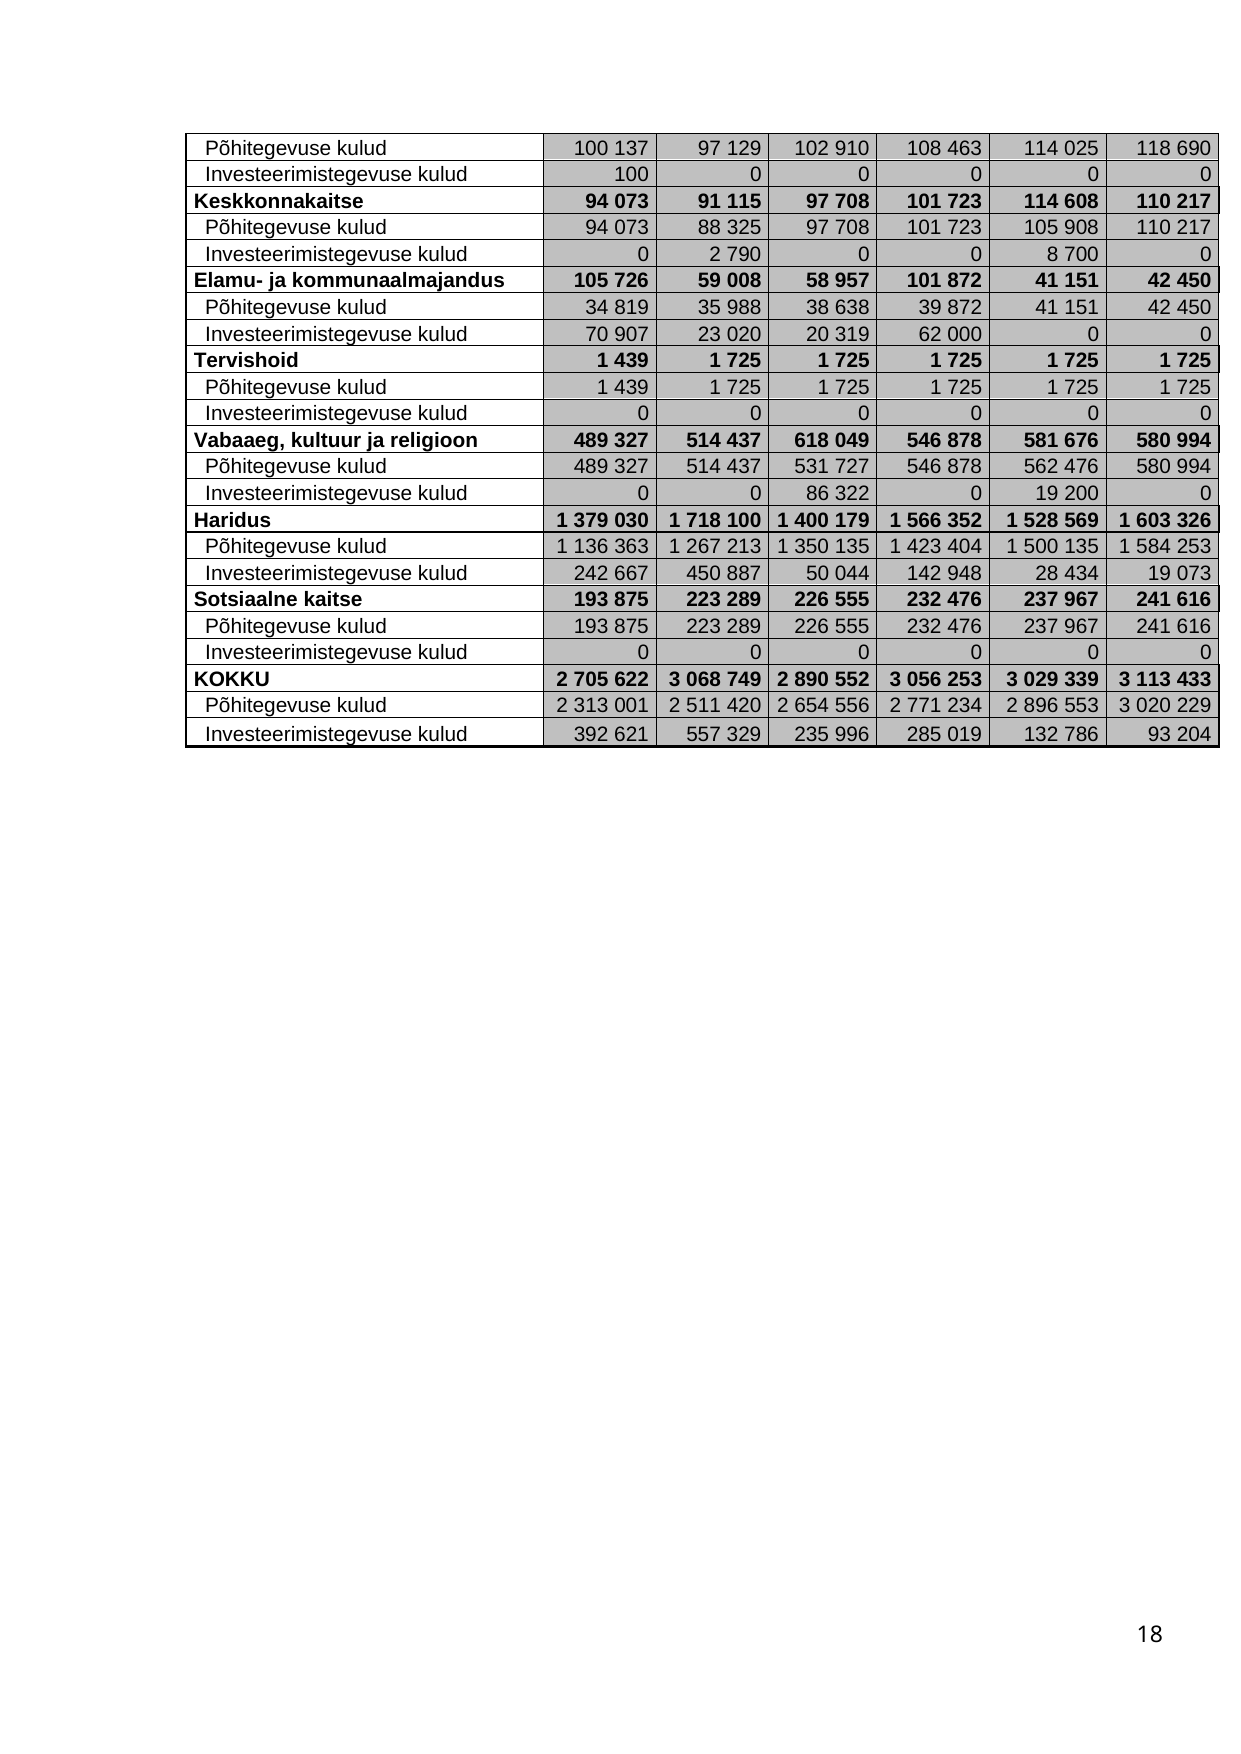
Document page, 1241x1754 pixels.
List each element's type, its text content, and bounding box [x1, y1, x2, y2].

table_cell 1 350 135 [769, 533, 876, 558]
table_cell 1 439 [544, 373, 656, 398]
table_cell 1 136 363 [544, 533, 656, 558]
table_cell 20 319 [769, 320, 876, 345]
table_cell 242 667 [544, 559, 656, 584]
table_cell 1 725 [990, 373, 1106, 398]
table_cell 2 654 556 [769, 692, 876, 717]
table_cell 1 725 [877, 373, 989, 398]
table_cell 1 566 352 [877, 506, 989, 531]
table_cell Põhitegevuse kulud [187, 533, 543, 558]
table_cell 0 [544, 479, 656, 505]
table_cell Investeerimistegevuse kulud [187, 718, 543, 745]
table_cell 562 476 [990, 453, 1106, 478]
table_cell 1 725 [769, 373, 876, 398]
table_cell 514 437 [657, 453, 768, 478]
table_cell 105 726 [544, 267, 656, 292]
table_cell 94 073 [544, 187, 656, 213]
table_cell 91 115 [657, 187, 768, 213]
table_cell Põhitegevuse kulud [187, 612, 543, 638]
table_cell 19 200 [990, 479, 1106, 505]
table_cell 1 603 326 [1107, 506, 1218, 531]
table_cell 392 621 [544, 718, 656, 745]
table_cell 581 676 [990, 426, 1106, 452]
table_cell 223 289 [657, 612, 768, 638]
table_cell 101 723 [877, 187, 989, 213]
table_cell 41 151 [990, 293, 1106, 319]
table_cell 0 [1107, 240, 1218, 266]
table_cell 0 [544, 240, 656, 266]
table_cell 0 [990, 639, 1106, 664]
table_cell 1 725 [990, 346, 1106, 372]
table_cell 1 725 [657, 346, 768, 372]
table_cell 285 019 [877, 718, 989, 745]
table_cell 235 996 [769, 718, 876, 745]
table_cell 580 994 [1107, 453, 1218, 478]
table_cell Põhitegevuse kulud [187, 373, 543, 398]
table_cell 1 500 135 [990, 533, 1106, 558]
table_cell 531 727 [769, 453, 876, 478]
table_cell 3 029 339 [990, 665, 1106, 691]
table_cell 34 819 [544, 293, 656, 319]
table_cell 93 204 [1107, 718, 1218, 745]
table_cell 0 [990, 400, 1106, 425]
table_cell 0 [544, 639, 656, 664]
table_cell 489 327 [544, 453, 656, 478]
table_cell 241 616 [1107, 612, 1218, 638]
table_cell 28 434 [990, 559, 1106, 584]
table_cell 42 450 [1107, 293, 1218, 319]
table_cell Investeerimistegevuse kulud [187, 400, 543, 425]
table_cell 450 887 [657, 559, 768, 584]
table_cell 514 437 [657, 426, 768, 452]
table_cell 1 725 [1107, 346, 1218, 372]
table_cell 23 020 [657, 320, 768, 345]
table_cell Investeerimistegevuse kulud [187, 240, 543, 266]
table_cell 2 313 001 [544, 692, 656, 717]
table_cell 0 [657, 400, 768, 425]
table_cell Elamu- ja kommunaalmajandus [187, 267, 543, 292]
table_cell 0 [1107, 320, 1218, 345]
table_cell 3 056 253 [877, 665, 989, 691]
table_cell 2 511 420 [657, 692, 768, 717]
table_cell 0 [877, 479, 989, 505]
table_cell 102 910 [769, 134, 876, 159]
table_cell 3 068 749 [657, 665, 768, 691]
table_cell 232 476 [877, 612, 989, 638]
table_cell Põhitegevuse kulud [187, 692, 543, 717]
table_cell 2 790 [657, 240, 768, 266]
table_cell 142 948 [877, 559, 989, 584]
table_cell 0 [1107, 639, 1218, 664]
table_cell 35 988 [657, 293, 768, 319]
table_cell 0 [877, 400, 989, 425]
table_cell 0 [1107, 479, 1218, 505]
table_cell 193 875 [544, 586, 656, 611]
table_cell 0 [769, 400, 876, 425]
table_cell 105 908 [990, 214, 1106, 239]
table_cell 241 616 [1107, 586, 1218, 611]
table_cell 1 379 030 [544, 506, 656, 531]
table_cell 132 786 [990, 718, 1106, 745]
table_cell Investeerimistegevuse kulud [187, 320, 543, 345]
table_cell 86 322 [769, 479, 876, 505]
table_cell 8 700 [990, 240, 1106, 266]
table_cell 2 771 234 [877, 692, 989, 717]
table_cell 100 [544, 161, 656, 186]
table_cell 193 875 [544, 612, 656, 638]
table_cell 59 008 [657, 267, 768, 292]
table_cell 232 476 [877, 586, 989, 611]
table_cell 1 400 179 [769, 506, 876, 531]
table_cell Investeerimistegevuse kulud [187, 639, 543, 664]
table_cell Keskkonnakaitse [187, 187, 543, 213]
table_cell Investeerimistegevuse kulud [187, 559, 543, 584]
table_cell Investeerimistegevuse kulud [187, 479, 543, 505]
table_cell 1 423 404 [877, 533, 989, 558]
table_cell 0 [769, 240, 876, 266]
table_cell 1 528 569 [990, 506, 1106, 531]
table_cell 0 [769, 161, 876, 186]
table_cell 70 907 [544, 320, 656, 345]
table_cell 39 872 [877, 293, 989, 319]
table_cell 94 073 [544, 214, 656, 239]
table_cell 42 450 [1107, 267, 1218, 292]
table_cell 546 878 [877, 426, 989, 452]
table_cell 101 723 [877, 214, 989, 239]
table_cell 1 725 [657, 373, 768, 398]
table_cell 41 151 [990, 267, 1106, 292]
table_cell KOKKU [187, 665, 543, 691]
table_cell 546 878 [877, 453, 989, 478]
table_cell 2 890 552 [769, 665, 876, 691]
table_cell Põhitegevuse kulud [187, 293, 543, 319]
table_cell Haridus [187, 506, 543, 531]
table_cell 88 325 [657, 214, 768, 239]
table_cell 1 439 [544, 346, 656, 372]
table_cell 3 113 433 [1107, 665, 1218, 691]
table_cell Vabaaeg, kultuur ja religioon [187, 426, 543, 452]
table_cell 97 129 [657, 134, 768, 159]
table_cell 0 [657, 479, 768, 505]
table_cell 1 725 [769, 346, 876, 372]
table_cell 114 608 [990, 187, 1106, 213]
table_cell 0 [769, 639, 876, 664]
table_cell 108 463 [877, 134, 989, 159]
table_cell 97 708 [769, 187, 876, 213]
table_cell 58 957 [769, 267, 876, 292]
table_cell 0 [657, 639, 768, 664]
table_cell 110 217 [1107, 187, 1218, 213]
table_cell 0 [657, 161, 768, 186]
table_cell 1 725 [877, 346, 989, 372]
table_cell 226 555 [769, 586, 876, 611]
table_cell Põhitegevuse kulud [187, 134, 543, 159]
table_cell 237 967 [990, 612, 1106, 638]
table_cell 0 [544, 400, 656, 425]
table_cell 2 705 622 [544, 665, 656, 691]
table_cell 1 725 [1107, 373, 1218, 398]
table_cell 0 [1107, 161, 1218, 186]
table_cell 618 049 [769, 426, 876, 452]
table_cell 0 [990, 161, 1106, 186]
table_cell 118 690 [1107, 134, 1218, 159]
table_cell 237 967 [990, 586, 1106, 611]
table_cell 0 [877, 639, 989, 664]
table_cell 557 329 [657, 718, 768, 745]
table_cell 580 994 [1107, 426, 1218, 452]
table_cell 0 [1107, 400, 1218, 425]
table_cell 1 584 253 [1107, 533, 1218, 558]
table_cell 2 896 553 [990, 692, 1106, 717]
table_cell Investeerimistegevuse kulud [187, 161, 543, 186]
table_cell 38 638 [769, 293, 876, 319]
table_cell 223 289 [657, 586, 768, 611]
table_cell 0 [990, 320, 1106, 345]
table_cell 97 708 [769, 214, 876, 239]
table_cell Sotsiaalne kaitse [187, 586, 543, 611]
table_cell 3 020 229 [1107, 692, 1218, 717]
table_cell 101 872 [877, 267, 989, 292]
table_cell 489 327 [544, 426, 656, 452]
table_cell 62 000 [877, 320, 989, 345]
table_cell 100 137 [544, 134, 656, 159]
table_cell 1 718 100 [657, 506, 768, 531]
table_cell 226 555 [769, 612, 876, 638]
table_cell Tervishoid [187, 346, 543, 372]
table_cell 1 267 213 [657, 533, 768, 558]
table_cell Põhitegevuse kulud [187, 453, 543, 478]
table_cell 114 025 [990, 134, 1106, 159]
table_cell 110 217 [1107, 214, 1218, 239]
table_cell 50 044 [769, 559, 876, 584]
table_cell 19 073 [1107, 559, 1218, 584]
table_cell 0 [877, 161, 989, 186]
table_cell Põhitegevuse kulud [187, 214, 543, 239]
table_cell 0 [877, 240, 989, 266]
